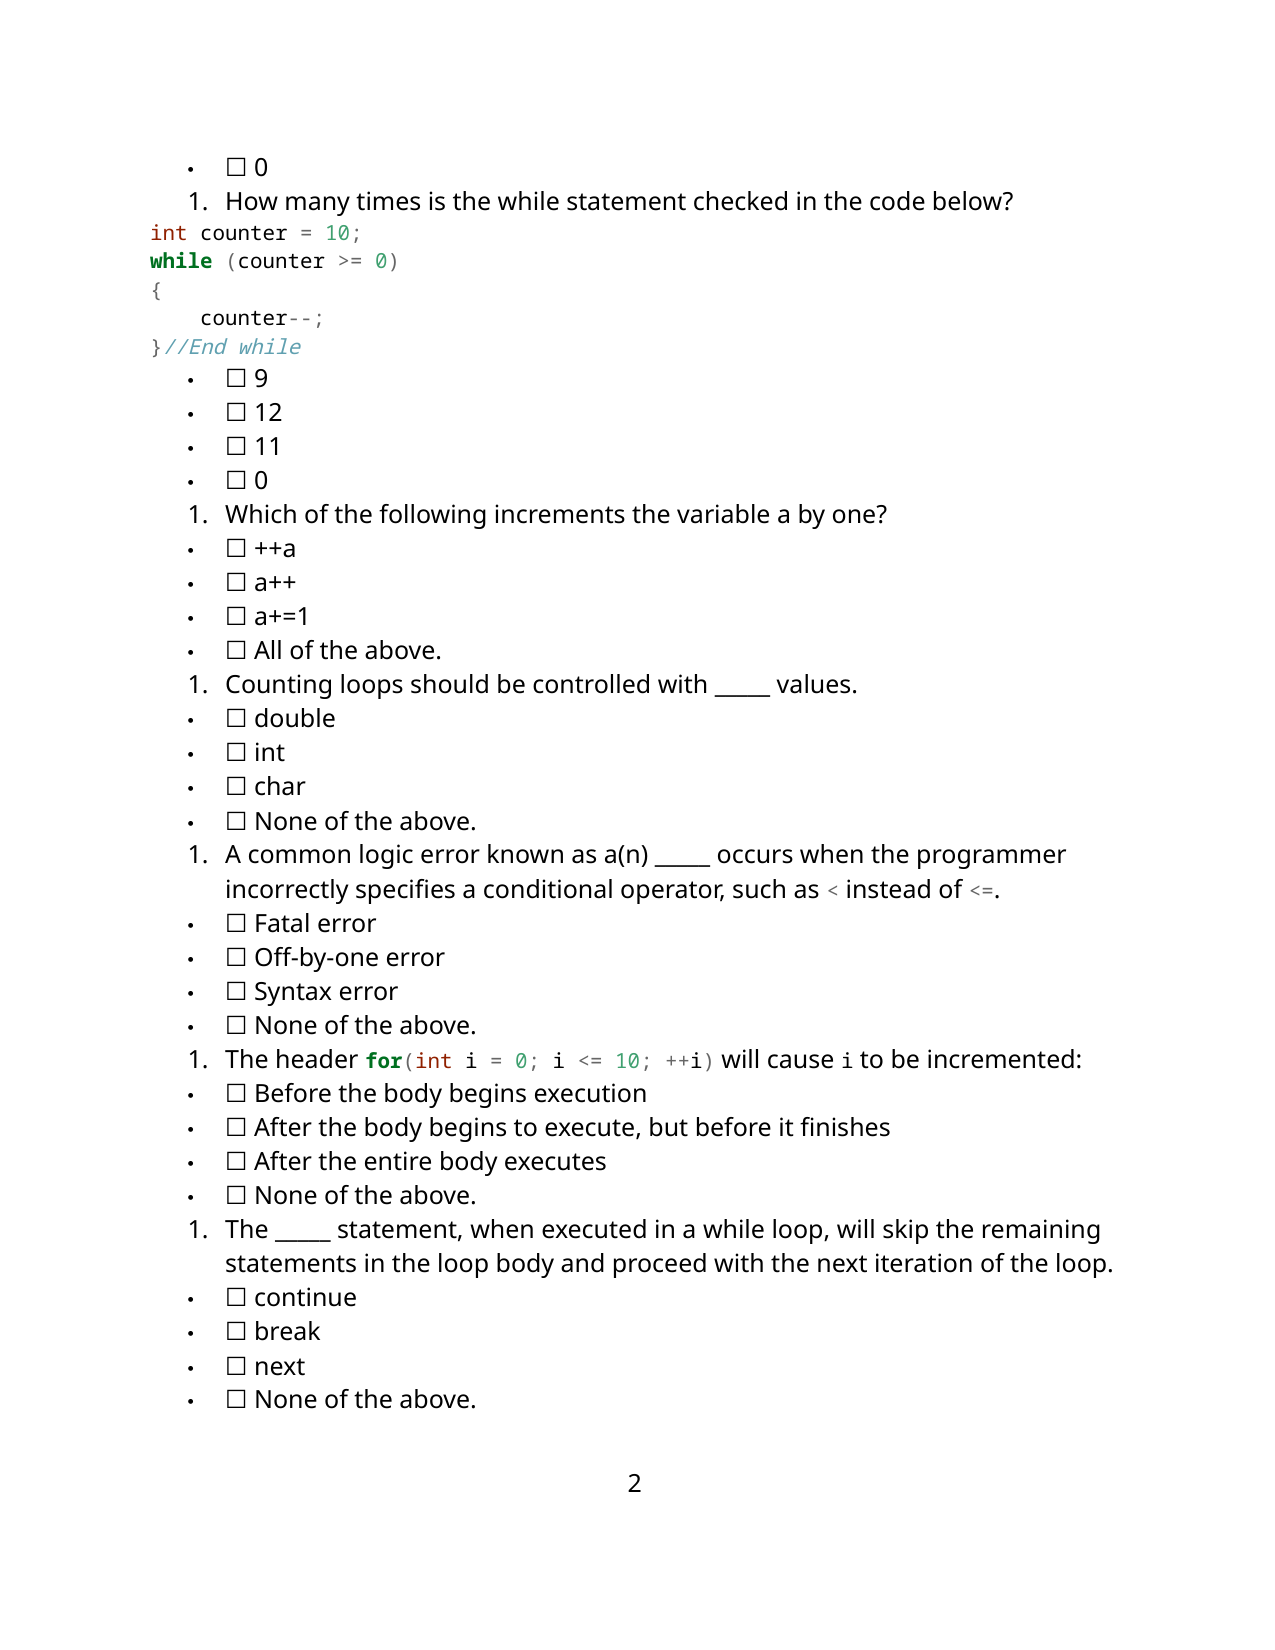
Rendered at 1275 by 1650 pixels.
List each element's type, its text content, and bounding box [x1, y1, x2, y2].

list ☐ All of the above. [187, 633, 1125, 667]
list ☐ Off-by-one error [187, 939, 1125, 973]
list The _____ statement, when executed in a while loop, will skip the remaining statements in the loop body and proceed with the next iteration of the loop. [187, 1212, 1125, 1280]
list Which of the following increments the variable a by one? [187, 497, 1125, 531]
list ☐ 0 [187, 462, 1125, 497]
list Counting loops should be controlled with _____ values. [187, 667, 1125, 701]
list A common logic error known as a(n) _____ occurs when the programmer incorrectly specifies a conditional operator, such as < instead of <=. [187, 837, 1125, 905]
list ☐ Syntax error [187, 973, 1125, 1007]
list ☐ Fatal error [187, 905, 1125, 939]
list ☐ After the body begins to execute, but before it finishes [187, 1110, 1125, 1144]
list ☐ 9 [187, 360, 1125, 394]
list ☐ None of the above. [187, 1007, 1125, 1042]
text while (counter >= 0) [150, 247, 1125, 275]
list ☐ break [187, 1314, 1125, 1348]
text { [150, 275, 1125, 303]
list ☐ a++ [187, 565, 1125, 599]
list ☐ None of the above. [187, 803, 1125, 837]
list ☐ 0 [187, 150, 1125, 184]
list ☐ a+=1 [187, 599, 1125, 633]
list ☐ continue [187, 1280, 1125, 1314]
list ☐ 11 [187, 428, 1125, 462]
list ☐ int [187, 735, 1125, 769]
list ☐ char [187, 769, 1125, 803]
text }//End while [150, 332, 1125, 360]
list ☐ None of the above. [187, 1382, 1125, 1416]
text int counter = 10; [150, 218, 1125, 247]
list ☐ ++a [187, 531, 1125, 565]
list How many times is the while statement checked in the code below? [187, 184, 1125, 218]
list ☐ next [187, 1348, 1125, 1382]
list ☐ None of the above. [187, 1178, 1125, 1212]
list ☐ double [187, 701, 1125, 735]
text counter--; [150, 303, 1125, 332]
list The header for(int i = 0; i <= 10; ++i) will cause i to be incremented: [187, 1042, 1125, 1076]
list ☐ Before the body begins execution [187, 1076, 1125, 1110]
list ☐ After the entire body executes [187, 1144, 1125, 1178]
list ☐ 12 [187, 394, 1125, 428]
